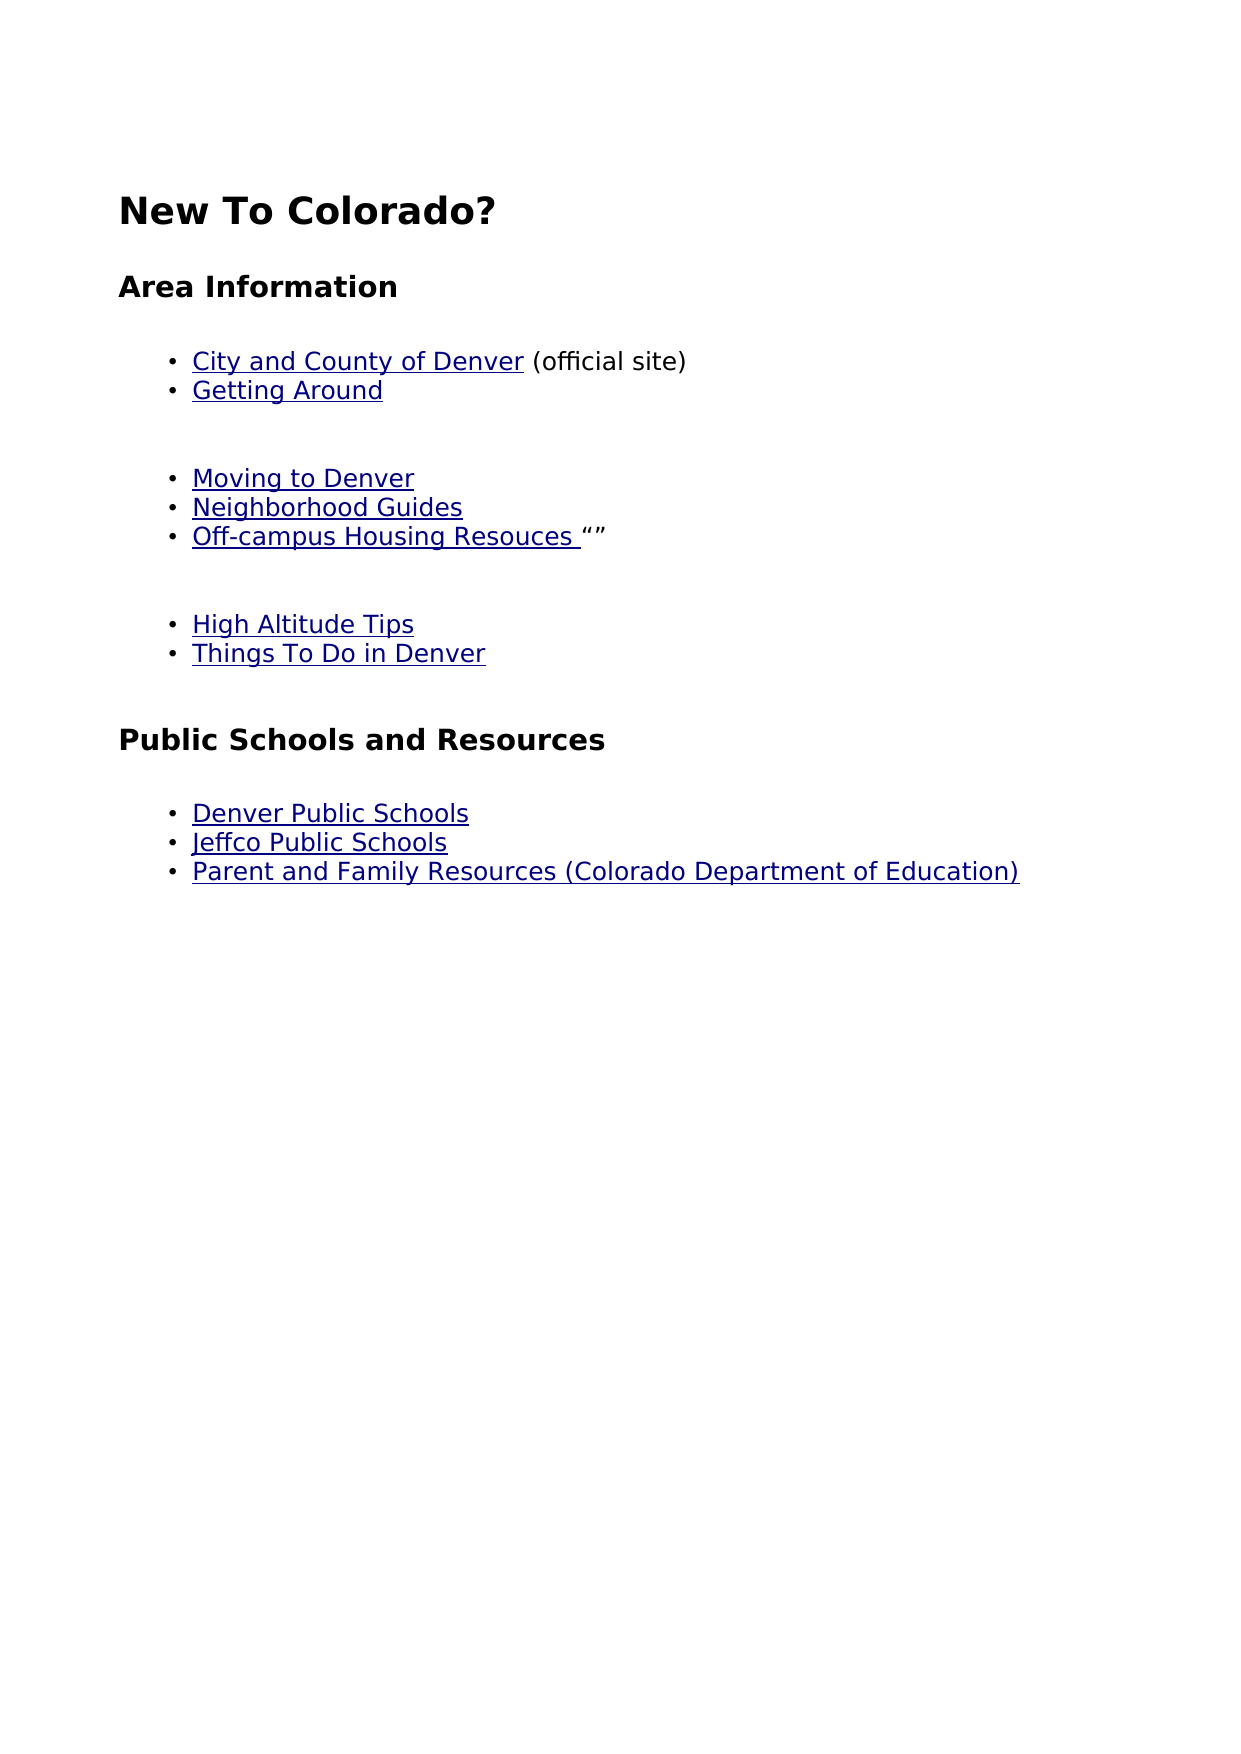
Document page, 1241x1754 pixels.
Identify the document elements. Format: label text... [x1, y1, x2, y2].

list Off-campus Housing Resouces “” [177, 522, 1122, 551]
list Moving to Denver [177, 464, 1122, 493]
list City and County of Denver (official site) [177, 347, 1122, 376]
subtitle Public Schools and Resources [118, 723, 1122, 757]
subtitle New To Colorado? [118, 189, 1122, 233]
list Things To Do in Denver [177, 639, 1122, 669]
list Denver Public Schools [177, 799, 1122, 828]
list Parent and Family Resources (Colorado Department of Education) [177, 857, 1122, 887]
list Jeffco Public Schools [177, 828, 1122, 857]
list High Altitude Tips [177, 610, 1122, 639]
list Getting Around [177, 376, 1122, 405]
subtitle Area Information [118, 271, 1122, 305]
list Neighborhood Guides [177, 493, 1122, 522]
